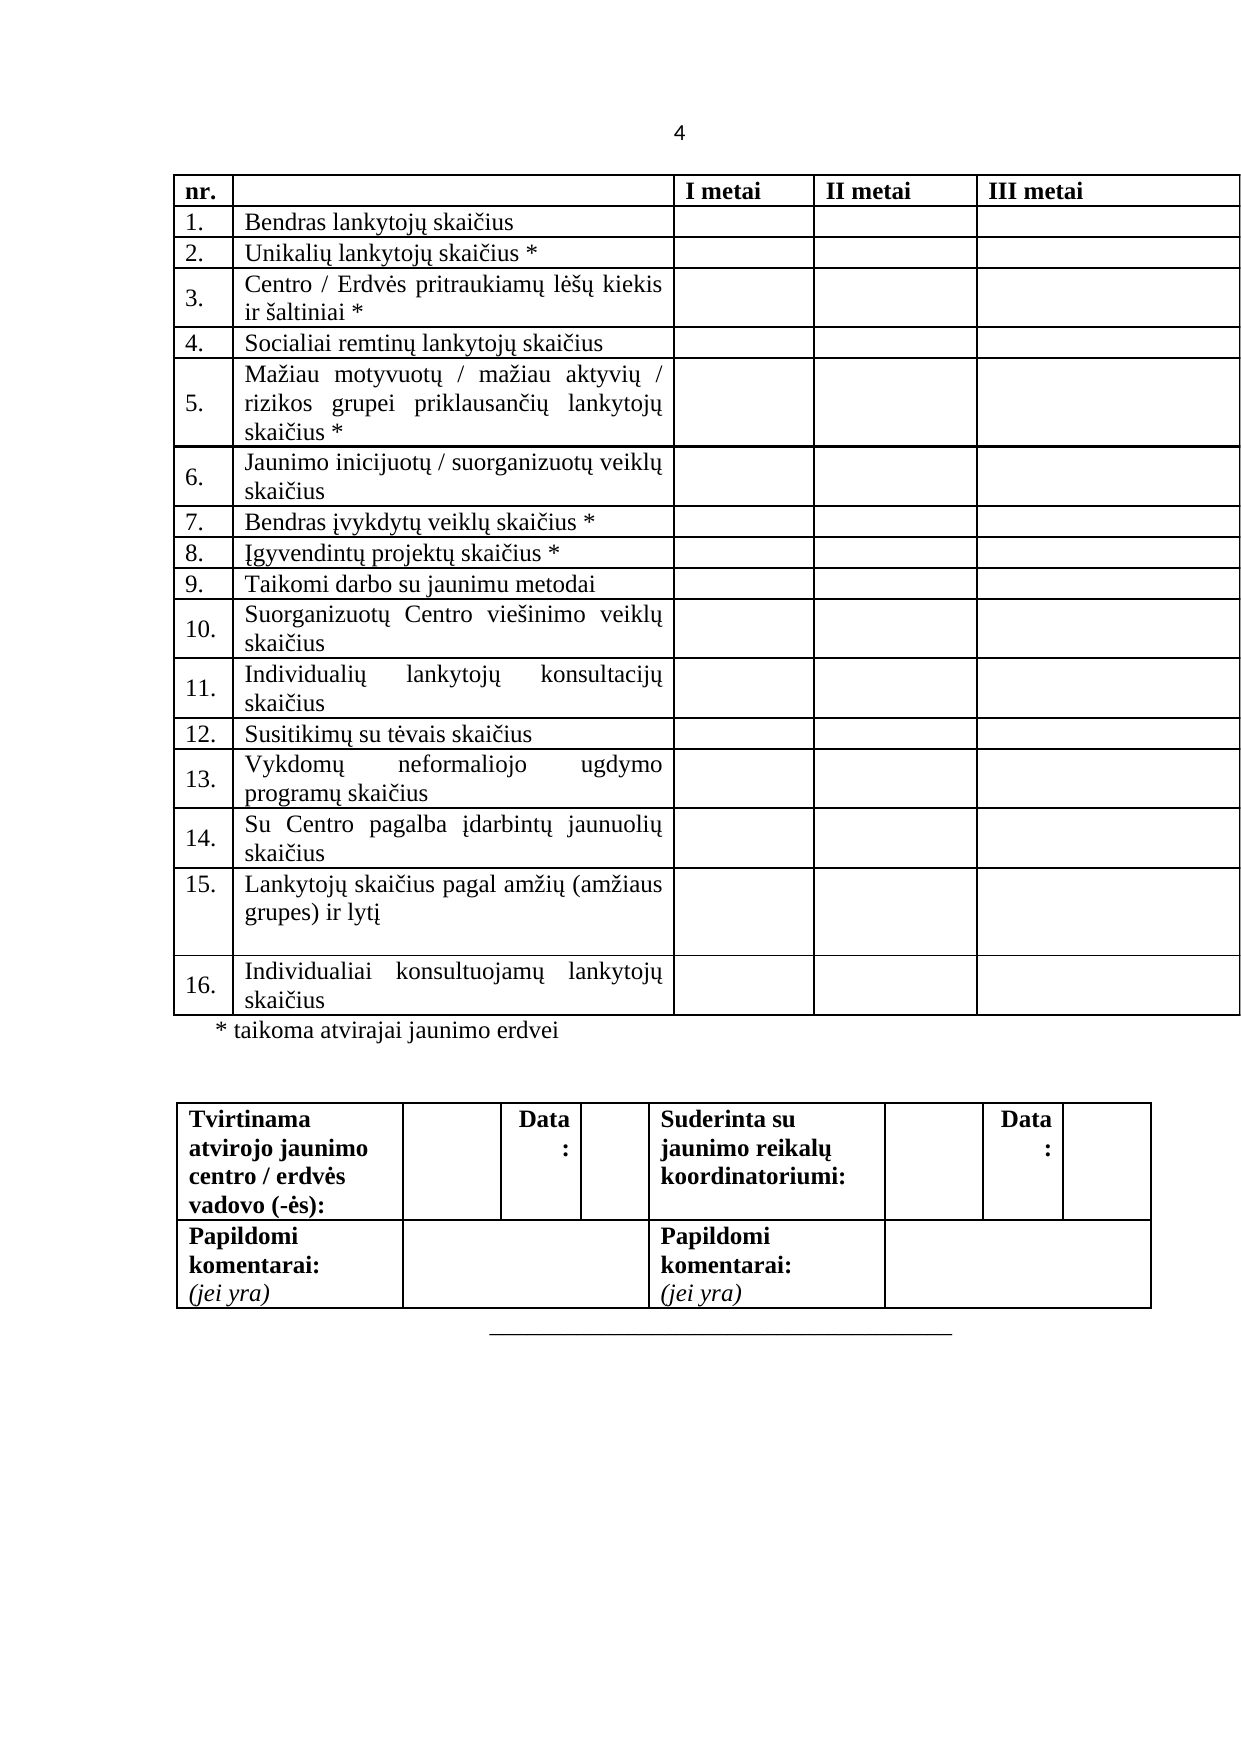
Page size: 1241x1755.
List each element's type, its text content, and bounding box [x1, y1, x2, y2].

table_cell [675, 448, 813, 505]
table_cell [675, 359, 813, 445]
table_cell [675, 869, 813, 955]
table_cell 7. [175, 507, 232, 536]
table_cell Bendras lankytojų skaičius [234, 207, 673, 236]
table_header [234, 176, 673, 205]
table_cell Bendras įvykdytų veiklų skaičius * [234, 507, 673, 536]
table_cell 4. [175, 328, 232, 357]
table_cell [978, 719, 1239, 747]
table_cell Papildomi komentarai: (jei yra) [650, 1221, 884, 1307]
table_cell [675, 507, 813, 536]
table_header nr. [175, 176, 232, 205]
table_cell 11. [175, 659, 232, 717]
table_cell Taikomi darbo su jaunimu metodai [234, 569, 673, 597]
table_cell 3. [175, 269, 232, 326]
table_cell [675, 659, 813, 717]
table_cell 9. [175, 569, 232, 597]
table_cell [404, 1221, 648, 1307]
table_cell [815, 328, 976, 357]
table_cell [675, 569, 813, 597]
table_cell Lankytojų skaičius pagal amžių (amžiaus grupes) ir lytį [234, 869, 673, 955]
table_cell [978, 659, 1239, 717]
table_cell Vykdomų neformaliojo ugdymo programų skaičius [234, 750, 673, 807]
table_cell [978, 269, 1239, 326]
table_header Suderinta su jaunimo reikalų koordinatoriumi: [650, 1104, 884, 1219]
table_cell 13. [175, 750, 232, 807]
table_cell Individualių lankytojų konsultacijų skaičius [234, 659, 673, 717]
table_cell [675, 269, 813, 326]
table_cell 10. [175, 600, 232, 657]
table_cell Įgyvendintų projektų skaičius * [234, 538, 673, 567]
table_cell II metai [815, 176, 976, 205]
table_cell [815, 359, 976, 445]
table_cell 16. [175, 956, 232, 1013]
table_header [886, 1104, 982, 1219]
table_cell [815, 207, 976, 236]
table_cell [978, 809, 1239, 867]
table_cell [675, 207, 813, 236]
table_cell 12. [175, 719, 232, 747]
table_cell Susitikimų su tėvais skaičius [234, 719, 673, 747]
table_cell 1. [175, 207, 232, 236]
table_cell [815, 269, 976, 326]
table_cell [815, 869, 976, 955]
table_cell [978, 600, 1239, 657]
table_cell [675, 538, 813, 567]
table_cell [675, 238, 813, 267]
table_cell [815, 569, 976, 597]
table_cell [815, 600, 976, 657]
table_cell [978, 328, 1239, 357]
table_cell [978, 507, 1239, 536]
table_cell 14. [175, 809, 232, 867]
table_header Data: [984, 1104, 1062, 1219]
table_cell [978, 750, 1239, 807]
table_cell [886, 1221, 1150, 1307]
table_cell [978, 869, 1239, 955]
table_cell I metai [675, 176, 813, 205]
table_header [1064, 1104, 1150, 1219]
text _____________________________________ [260, 1309, 1181, 1338]
table_cell Centro / Erdvės pritraukiamų lėšų kiekis ir šaltiniai * [234, 269, 673, 326]
table_header [582, 1104, 648, 1219]
table_cell [815, 238, 976, 267]
table_cell [978, 359, 1239, 445]
table_header [404, 1104, 500, 1219]
table_cell [978, 956, 1239, 1013]
table_cell 6. [175, 448, 232, 505]
table_cell [978, 538, 1239, 567]
table_cell Unikalių lankytojų skaičius * [234, 238, 673, 267]
table_cell [815, 448, 976, 505]
table_cell III metai [978, 176, 1239, 205]
table_cell [675, 719, 813, 747]
table_cell 2. [175, 238, 232, 267]
table_cell [675, 750, 813, 807]
table_cell [978, 207, 1239, 236]
table_cell [815, 750, 976, 807]
table_cell [815, 719, 976, 747]
table_cell 15. [175, 869, 232, 955]
table_cell [978, 238, 1239, 267]
table_cell [978, 448, 1239, 505]
table_cell Papildomi komentarai: (jei yra) [178, 1221, 402, 1307]
table_header Data: [502, 1104, 580, 1219]
table_cell [815, 956, 976, 1013]
table_cell [815, 659, 976, 717]
table_cell 5. [175, 359, 232, 445]
table_cell Individualiai konsultuojamų lankytojų skaičius [234, 956, 673, 1013]
table_cell Suorganizuotų Centro viešinimo veiklų skaičius [234, 600, 673, 657]
table_cell 8. [175, 538, 232, 567]
table_cell [675, 600, 813, 657]
table_cell [815, 538, 976, 567]
table_cell [815, 507, 976, 536]
table_cell [978, 569, 1239, 597]
table_header Tvirtinama atvirojo jaunimo centro / erdvės vadovo (-ės): [178, 1104, 402, 1219]
table_cell [675, 328, 813, 357]
table_cell [675, 956, 813, 1013]
text * taikoma atvirajai jaunimo erdvei [215, 1016, 1181, 1044]
table_cell Su Centro pagalba įdarbintų jaunuolių skaičius [234, 809, 673, 867]
table_cell [675, 809, 813, 867]
table_cell Socialiai remtinų lankytojų skaičius [234, 328, 673, 357]
table_cell [815, 809, 976, 867]
table_cell Jaunimo inicijuotų / suorganizuotų veiklų skaičius [234, 448, 673, 505]
table_cell Mažiau motyvuotų / mažiau aktyvių / rizikos grupei priklausančių lankytojų skaičius * [234, 359, 673, 445]
